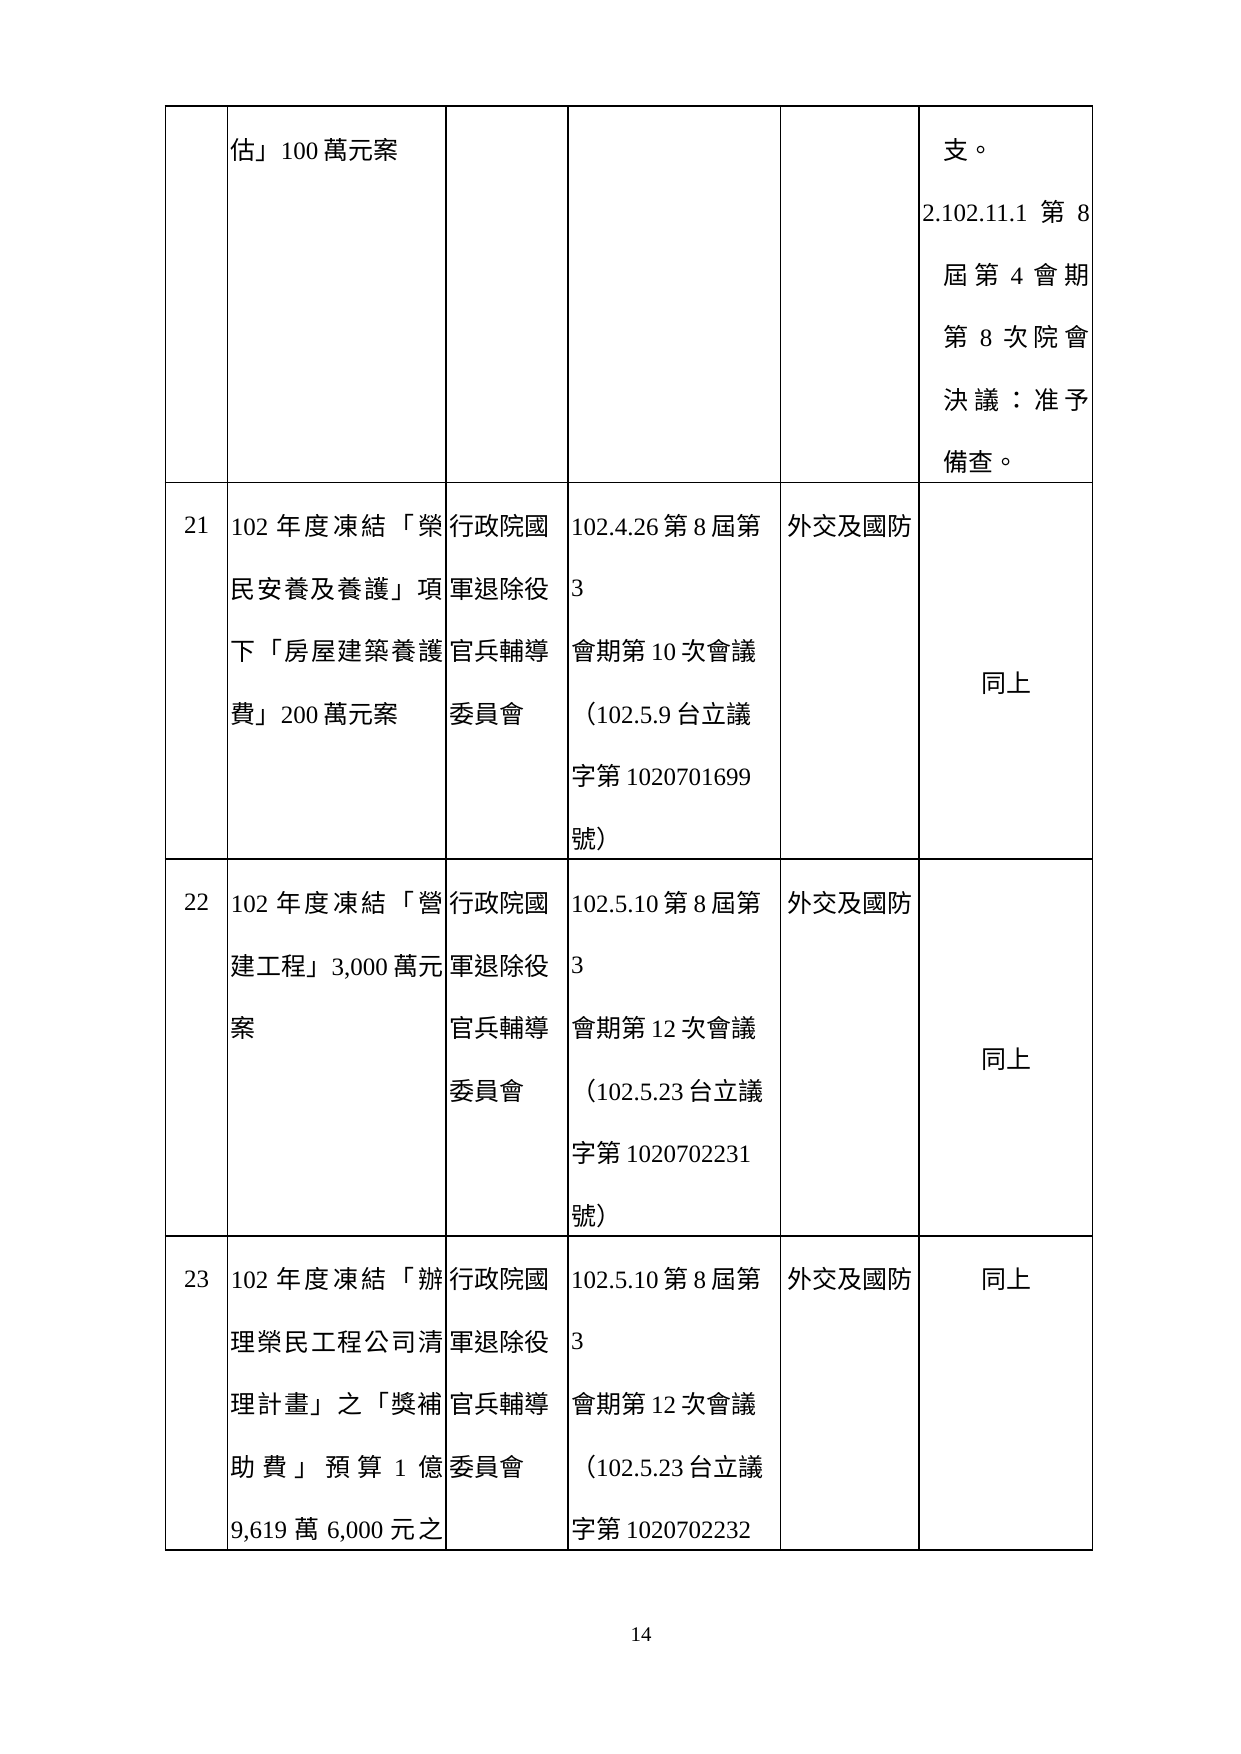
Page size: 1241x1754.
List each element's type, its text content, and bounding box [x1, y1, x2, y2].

table_cell 行政院國軍退除役官兵輔導委員會 [447, 860, 567, 1235]
table_cell 21 [166, 483, 227, 858]
table_cell 行政院國軍退除役官兵輔導委員會 [447, 1237, 567, 1549]
table_cell 支。 2.102.11.1第8 屆第4會期第8次院會決議：准予備查。 [920, 107, 1092, 482]
table_cell 外交及國防 [781, 1237, 918, 1549]
table_cell [781, 107, 918, 482]
table_cell 102.4.26第8屆第3 會期第10次會議（102.5.9台立議 字第1020701699號） [569, 483, 780, 858]
table_cell 同上 [920, 860, 1092, 1235]
table_cell [447, 107, 567, 482]
table_cell 102年度凍結「榮民安養及養護」項下「房屋建築養護費」200萬元案 [228, 483, 445, 858]
table_cell 102.5.10第8屆第3 會期第12次會議（102.5.23台立議 字第1020702231號） [569, 860, 780, 1235]
table_cell 行政院國軍退除役官兵輔導委員會 [447, 483, 567, 858]
table_cell 102年度凍結「營建工程」3,000萬元案 [228, 860, 445, 1235]
table_cell 估」100萬元案 [228, 107, 445, 482]
table_cell 外交及國防 [781, 860, 918, 1235]
table_cell 同上 [920, 483, 1092, 858]
table_cell 外交及國防 [781, 483, 918, 858]
table_cell [166, 107, 227, 482]
table_cell 102.5.10第8屆第3 會期第12次會議（102.5.23台立議 字第1020702232 [569, 1237, 780, 1549]
table_cell 102年度凍結「辦理榮民工程公司清理計畫」之「獎補助費」預算1億9,619萬6,000元之 [228, 1237, 445, 1549]
table_cell 23 [166, 1237, 227, 1549]
table_cell 22 [166, 860, 227, 1235]
table_cell 同上 [920, 1237, 1092, 1549]
table_cell [569, 107, 780, 482]
